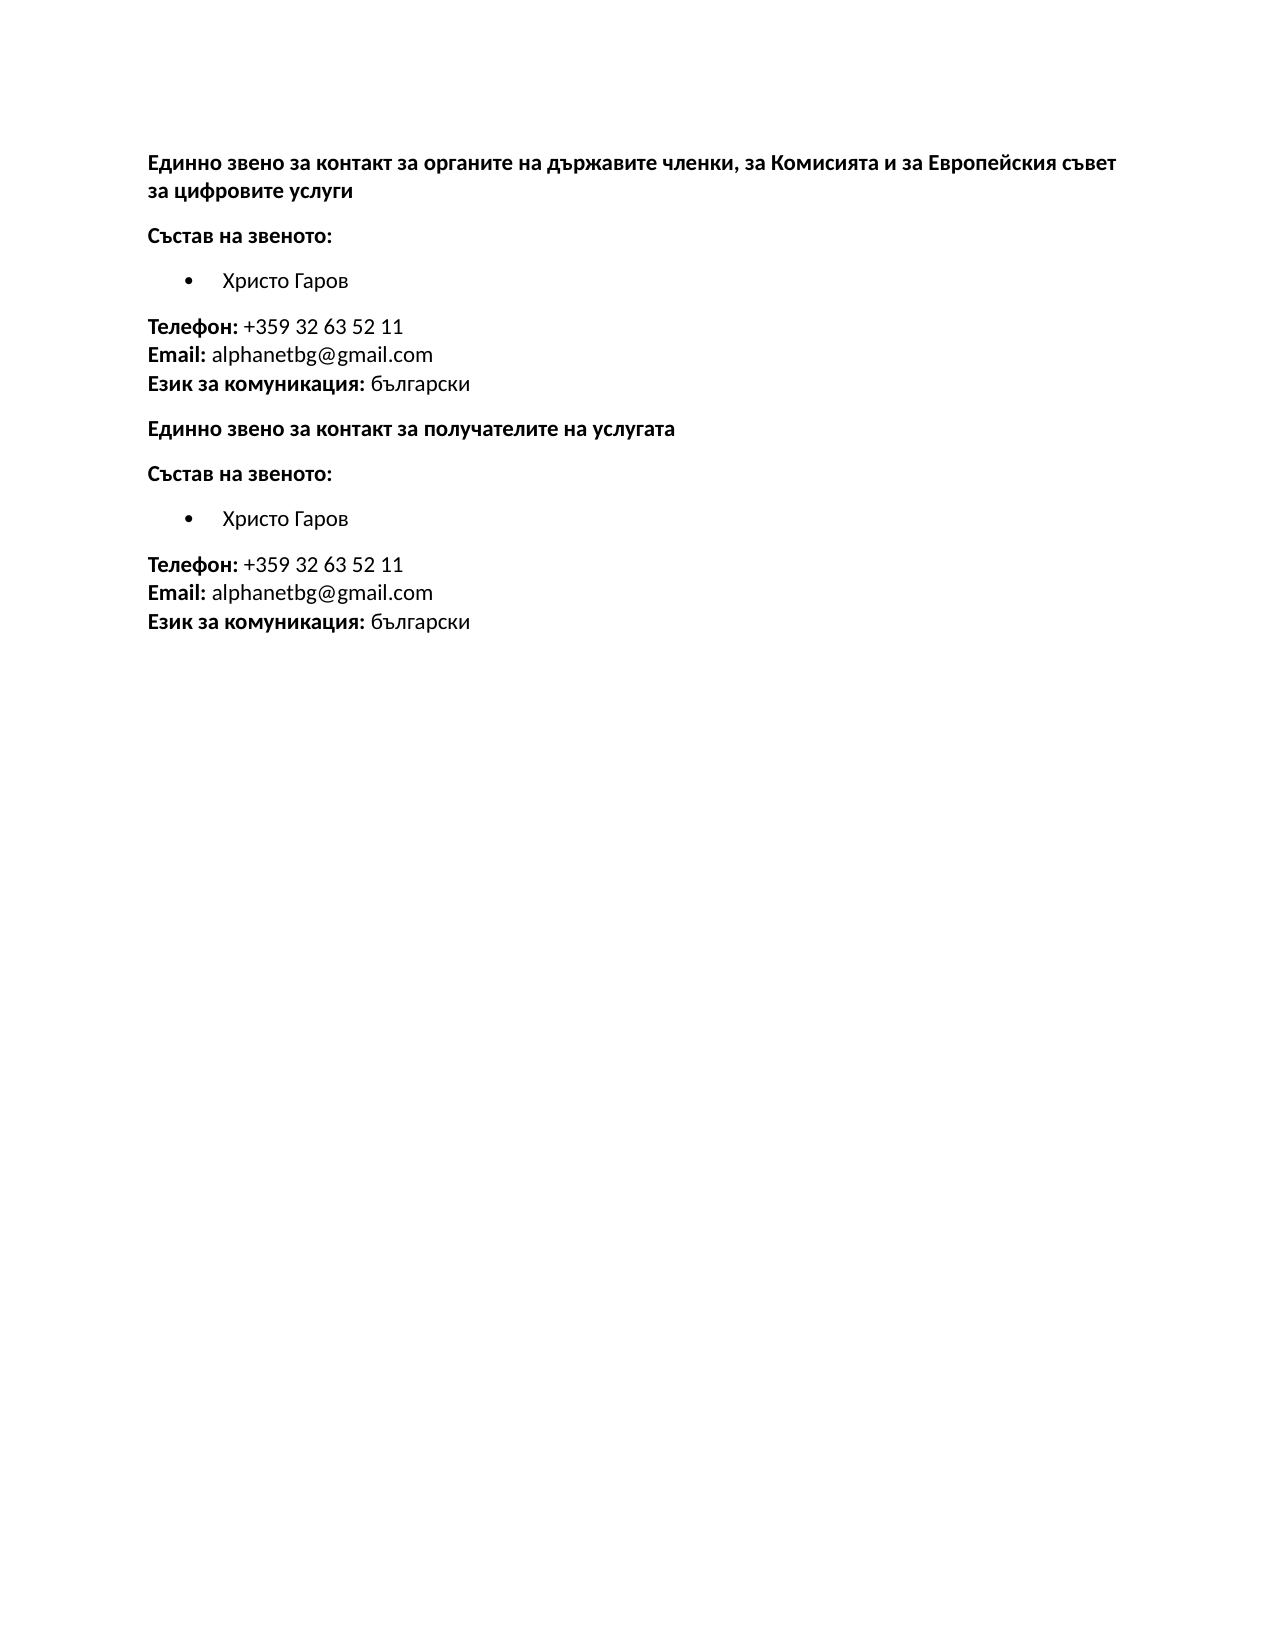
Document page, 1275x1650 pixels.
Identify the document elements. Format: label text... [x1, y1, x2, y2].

list Христо Гаров [185, 267, 1127, 294]
text Състав на звеното: [148, 459, 1127, 487]
list Христо Гаров [185, 504, 1127, 532]
text Телефон: +359 32 63 52 11 Email: alphanetbg@gmail.com Език за комуникация: български [148, 550, 1127, 635]
text Телефон: +359 32 63 52 11 Email: alphanetbg@gmail.com Език за комуникация: български [148, 312, 1127, 397]
text Единно звено за контакт за органите на държавите членки, за Комисията и за Европейския съвет за цифровите услуги [148, 148, 1127, 204]
text Състав на звеното: [148, 221, 1127, 249]
text Единно звено за контакт за получателите на услугата [148, 414, 1127, 442]
